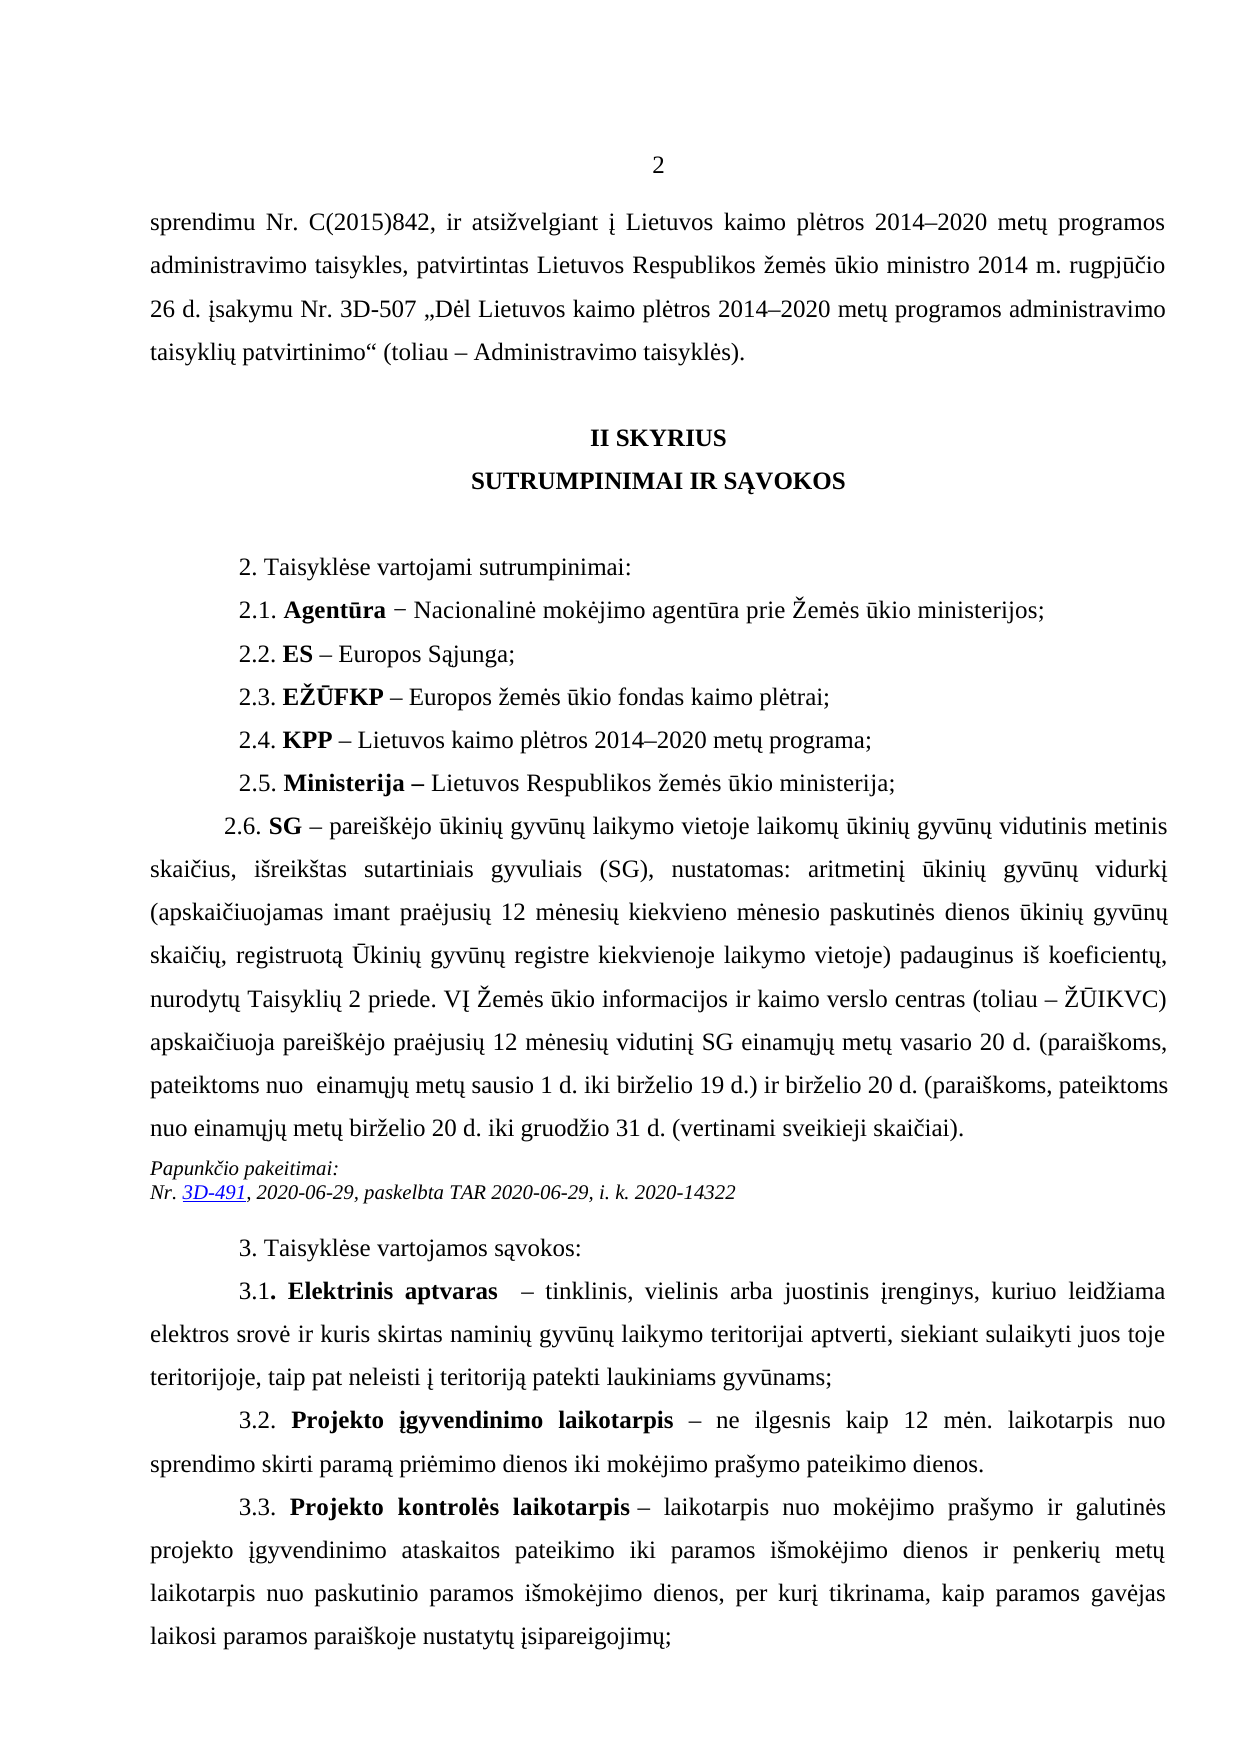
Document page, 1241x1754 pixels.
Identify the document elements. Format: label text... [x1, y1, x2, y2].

text sprendimu Nr. C(2015)842, ir atsižvelgiant į Lietuvos kaimo plėtros 2014–2020 metų programos administravimo taisykles, patvirtintas Lietuvos Respublikos žemės ūkio ministro 2014 m. rugpjūčio 26 d. įsakymu Nr. 3D-507 „Dėl Lietuvos kaimo plėtros 2014–2020 metų programos administravimo taisyklių patvirtinimo“ (toliau – Administravimo taisyklės). [150, 207, 1167, 366]
text Papunkčio pakeitimai: [150, 1156, 1167, 1180]
text 2.1. Agentūra − Nacionalinė mokėjimo agentūra prie Žemės ūkio ministerijos; [150, 596, 1167, 624]
text 2.5. Ministerija – Lietuvos Respublikos žemės ūkio ministerija; [150, 768, 1167, 797]
text 2.4. KPP – Lietuvos kaimo plėtros 2014–2020 metų programa; [150, 725, 1167, 754]
text SUTRUMPINIMAI IR SĄVOKOS [150, 466, 1167, 495]
text Nr. 3D-491, 2020-06-29, paskelbta TAR 2020-06-29, i. k. 2020-14322 [150, 1180, 1167, 1204]
text 2. Taisyklėse vartojami sutrumpinimai: [150, 552, 1167, 581]
text 3.2. Projekto įgyvendinimo laikotarpis – ne ilgesnis kaip 12 mėn. laikotarpis nuo sprendimo skirti paramą priėmimo dienos iki mokėjimo prašymo pateikimo dienos. [150, 1406, 1167, 1477]
text 2.6. SG – pareiškėjo ūkinių gyvūnų laikymo vietoje laikomų ūkinių gyvūnų vidutinis metinis skaičius, išreikštas sutartiniais gyvuliais (SG), nustatomas: aritmetinį ūkinių gyvūnų vidurkį (apskaičiuojamas imant praėjusių 12 mėnesių kiekvieno mėnesio paskutinės dienos ūkinių gyvūnų skaičių, registruotą Ūkinių gyvūnų registre kiekvienoje laikymo vietoje) padauginus iš koeficientų, nurodytų Taisyklių 2 priede. VĮ Žemės ūkio informacijos ir kaimo verslo centras (toliau – ŽŪIKVC) apskaičiuoja pareiškėjo praėjusių 12 mėnesių vidutinį SG einamųjų metų vasario 20 d. (paraiškoms, pateiktoms nuo einamųjų metų sausio 1 d. iki birželio 19 d.) ir birželio 20 d. (paraiškoms, pateiktoms nuo einamųjų metų birželio 20 d. iki gruodžio 31 d. (vertinami sveikieji skaičiai). [150, 811, 1169, 1142]
text II SKYRIUS [150, 423, 1167, 452]
text 3.1. Elektrinis aptvaras – tinklinis, vielinis arba juostinis įrenginys, kuriuo leidžiama elektros srovė ir kuris skirtas naminių gyvūnų laikymo teritorijai aptverti, siekiant sulaikyti juos toje teritorijoje, taip pat neleisti į teritoriją patekti laukiniams gyvūnams; [150, 1276, 1167, 1391]
text 2.2. ES – Europos Sąjunga; [150, 639, 1167, 667]
text 3. Taisyklėse vartojamos sąvokos: [150, 1233, 1167, 1262]
text 2.3. EŽŪFKP – Europos žemės ūkio fondas kaimo plėtrai; [150, 682, 1167, 711]
text 3.3. Projekto kontrolės laikotarpis – laikotarpis nuo mokėjimo prašymo ir galutinės projekto įgyvendinimo ataskaitos pateikimo iki paramos išmokėjimo dienos ir penkerių metų laikotarpis nuo paskutinio paramos išmokėjimo dienos, per kurį tikrinama, kaip paramos gavėjas laikosi paramos paraiškoje nustatytų įsipareigojimų; [150, 1492, 1167, 1650]
